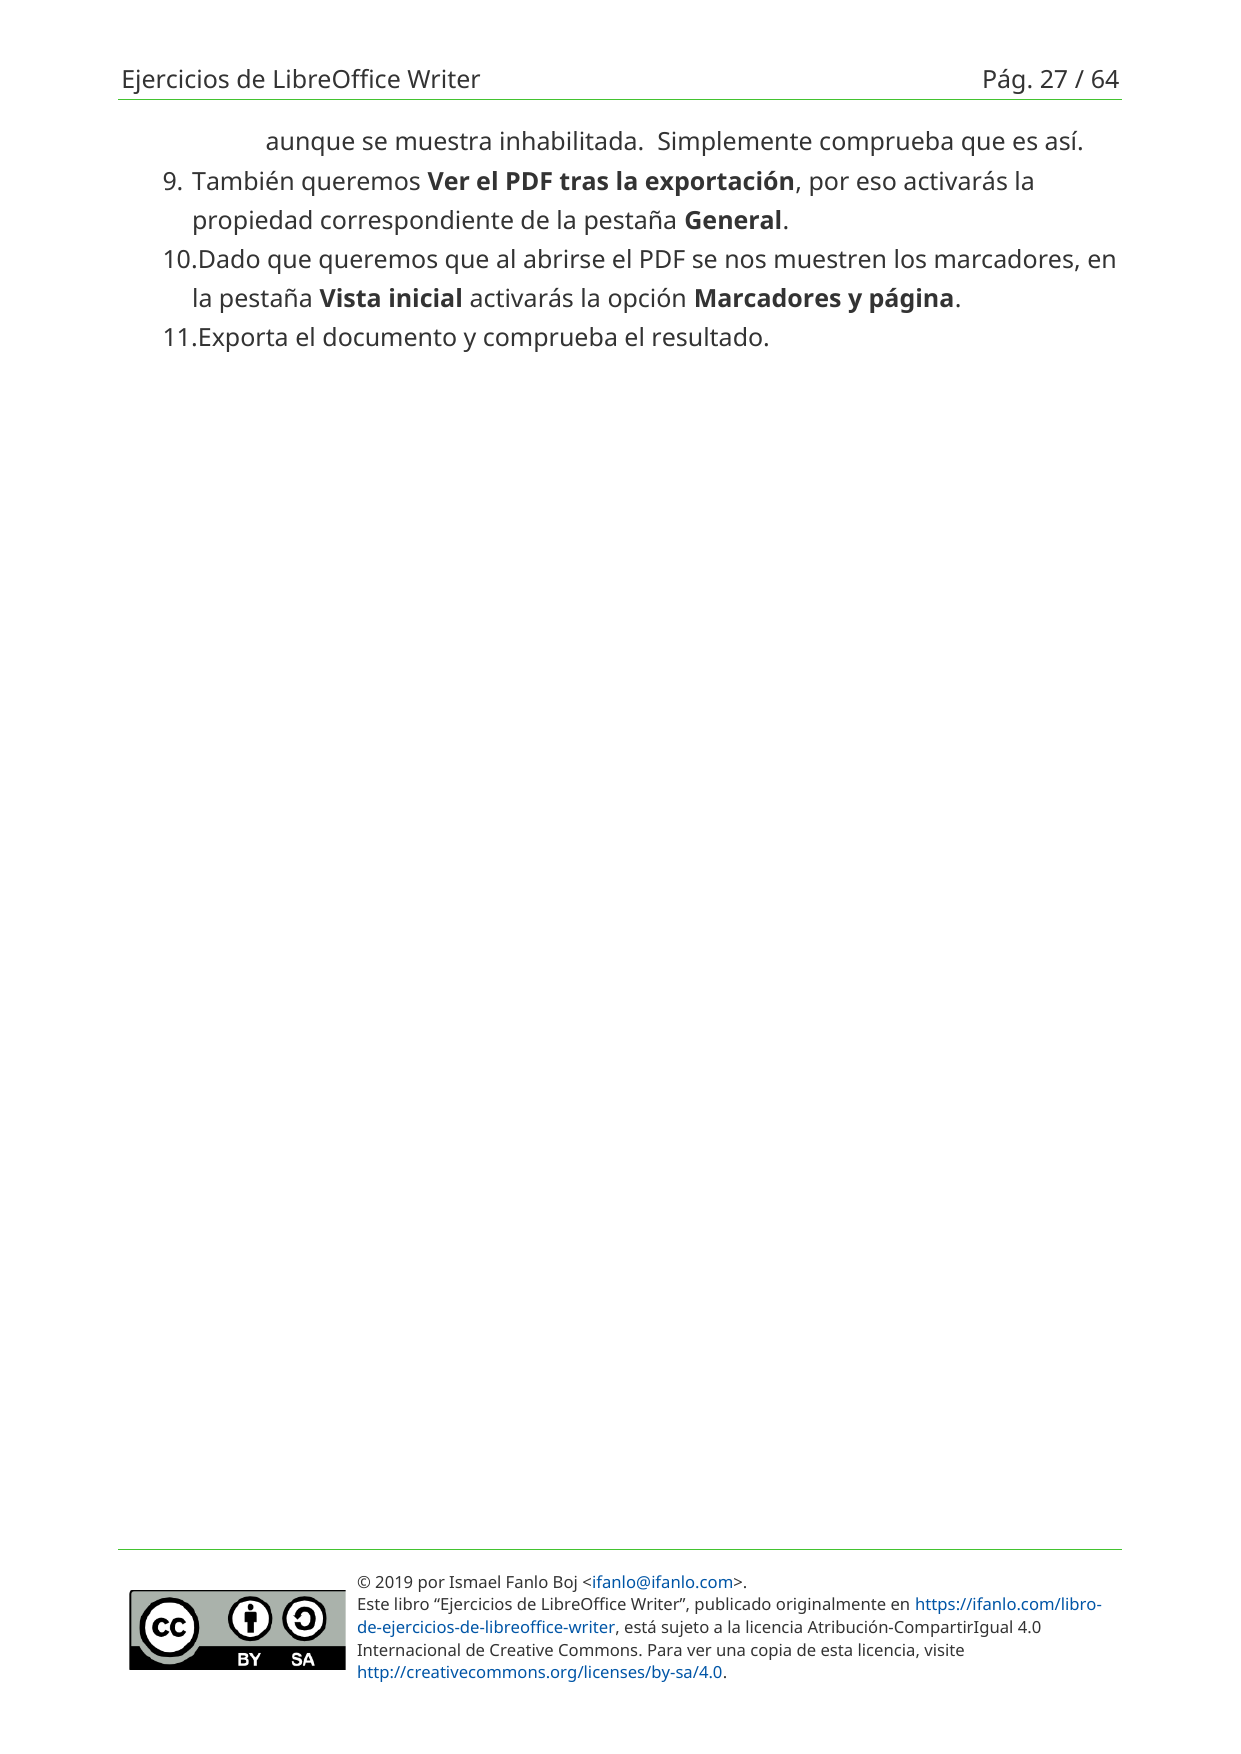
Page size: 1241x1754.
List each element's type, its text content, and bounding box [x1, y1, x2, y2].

list También queremos Ver el PDF tras la exportación, por eso activarás la propiedad correspondiente de la pestaña General. [162, 163, 1122, 236]
list aunque se muestra inhabilitada. Simplemente comprueba que es así. [236, 124, 1122, 158]
list Dado que queremos que al abrirse el PDF se nos muestren los marcadores, en la pestaña Vista inicial activarás la opción Marcadores y página. [162, 242, 1122, 315]
list Exporta el documento y comprueba el resultado. [162, 320, 1122, 354]
picture [129, 1590, 346, 1670]
